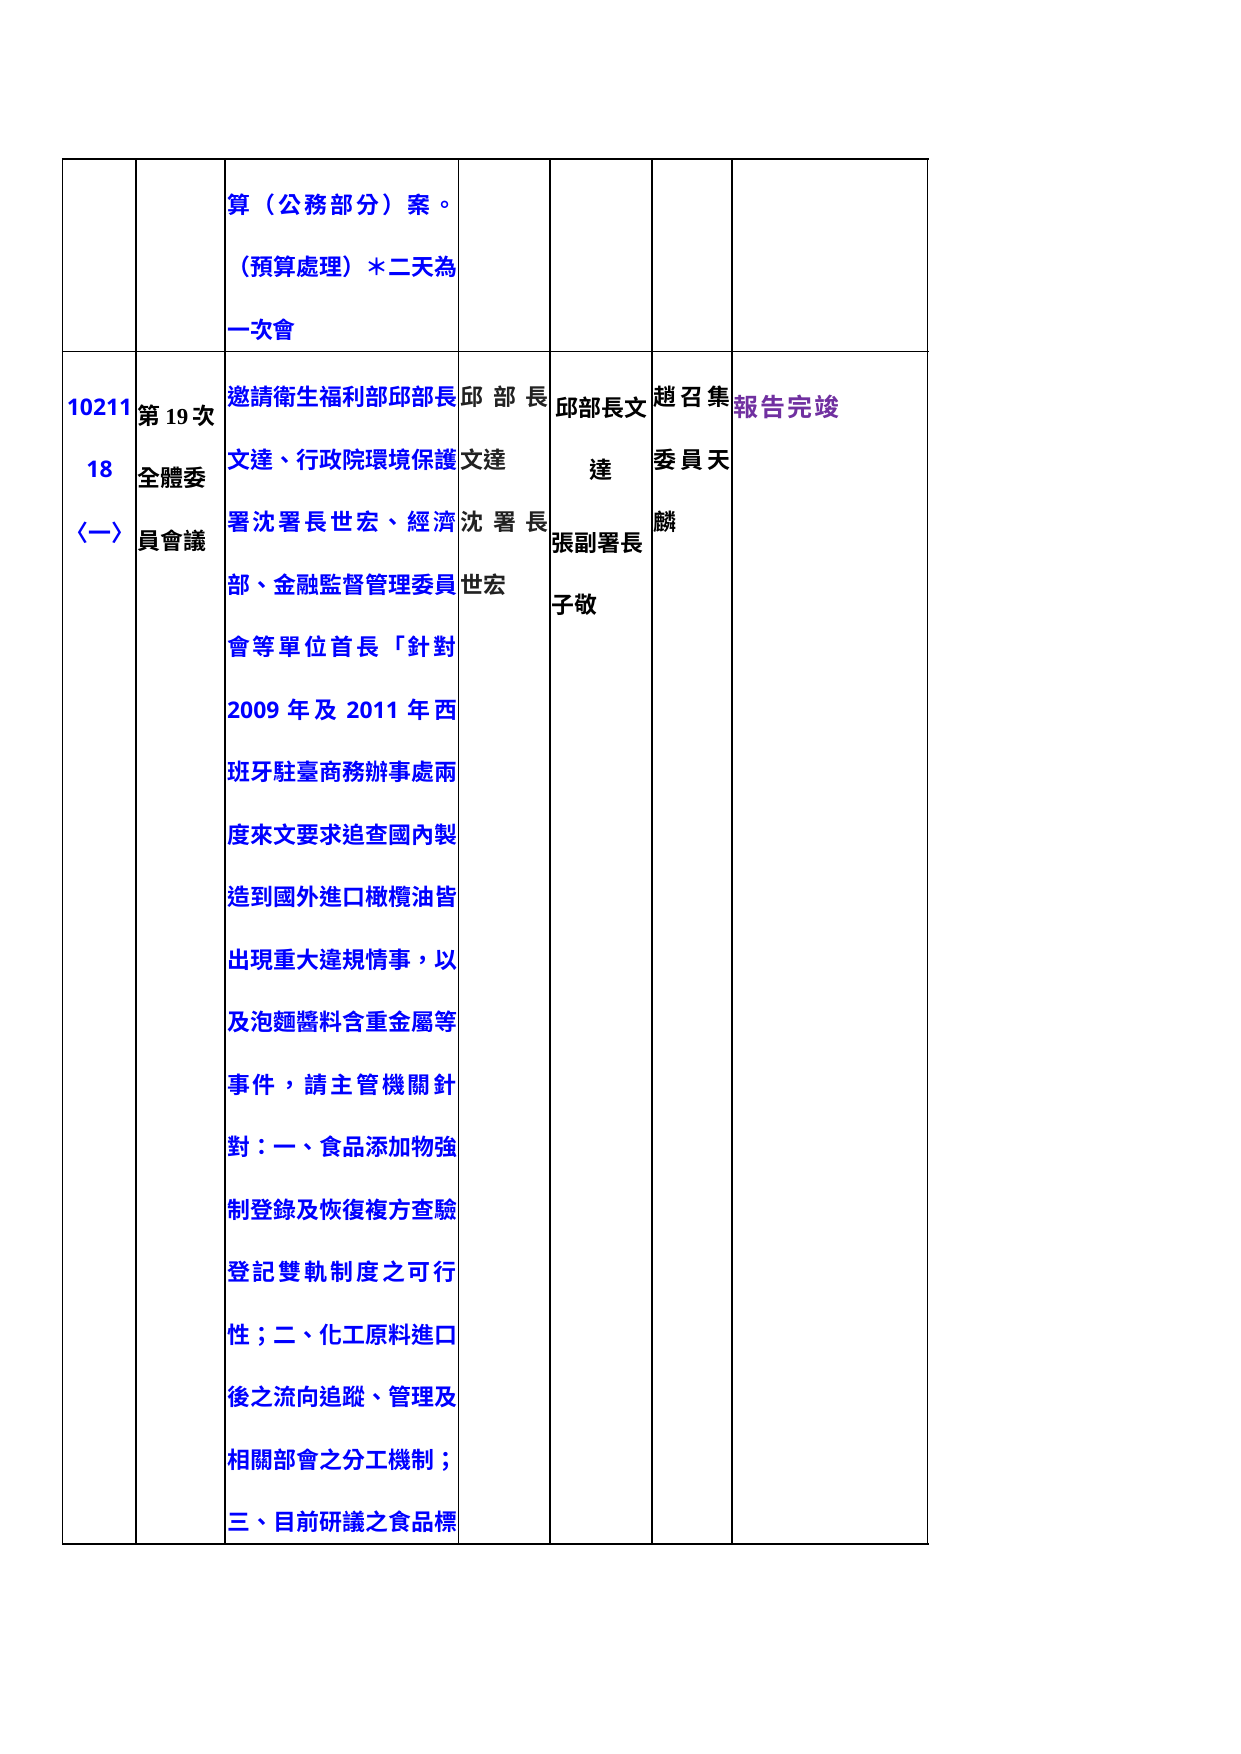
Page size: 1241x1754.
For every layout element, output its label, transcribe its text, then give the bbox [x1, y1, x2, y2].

table_cell 報告完竣 [733, 352, 927, 1543]
table_cell [459, 160, 549, 351]
table_cell 算（公務部分）案。（預算處理）＊二天為一次會 [226, 160, 458, 351]
table_cell [653, 160, 731, 351]
table_cell 1021118〈一〉 [63, 352, 135, 1543]
table_cell [63, 160, 135, 351]
table_cell 趙召集委員天麟 [653, 352, 731, 1543]
table_cell 第19次全體委員會議 [137, 352, 224, 1543]
table_cell 邱部長文達 沈署長世宏 [459, 352, 549, 1543]
table_cell [137, 160, 224, 351]
table_cell 邱部長文達 張副署長子敬 [551, 352, 651, 1543]
table_cell 邀請衛生福利部邱部長文達、行政院環境保護署沈署長世宏、經濟部、金融監督管理委員會等單位首長「針對2009年及2011年西班牙駐臺商務辦事處兩度來文要求追查國內製造到國外進口橄欖油皆出現重大違規情事，以及泡麵醬料含重金屬等事件，請主管機關針對：一、食品添加物強制登錄及恢復複方查驗登記雙軌制度之可行性；二、化工原料進口後之流向追蹤、管理及相關部會之分工機制；三、目前研議之食品標 [226, 352, 458, 1543]
table_cell [551, 160, 651, 351]
table_cell [733, 160, 927, 351]
